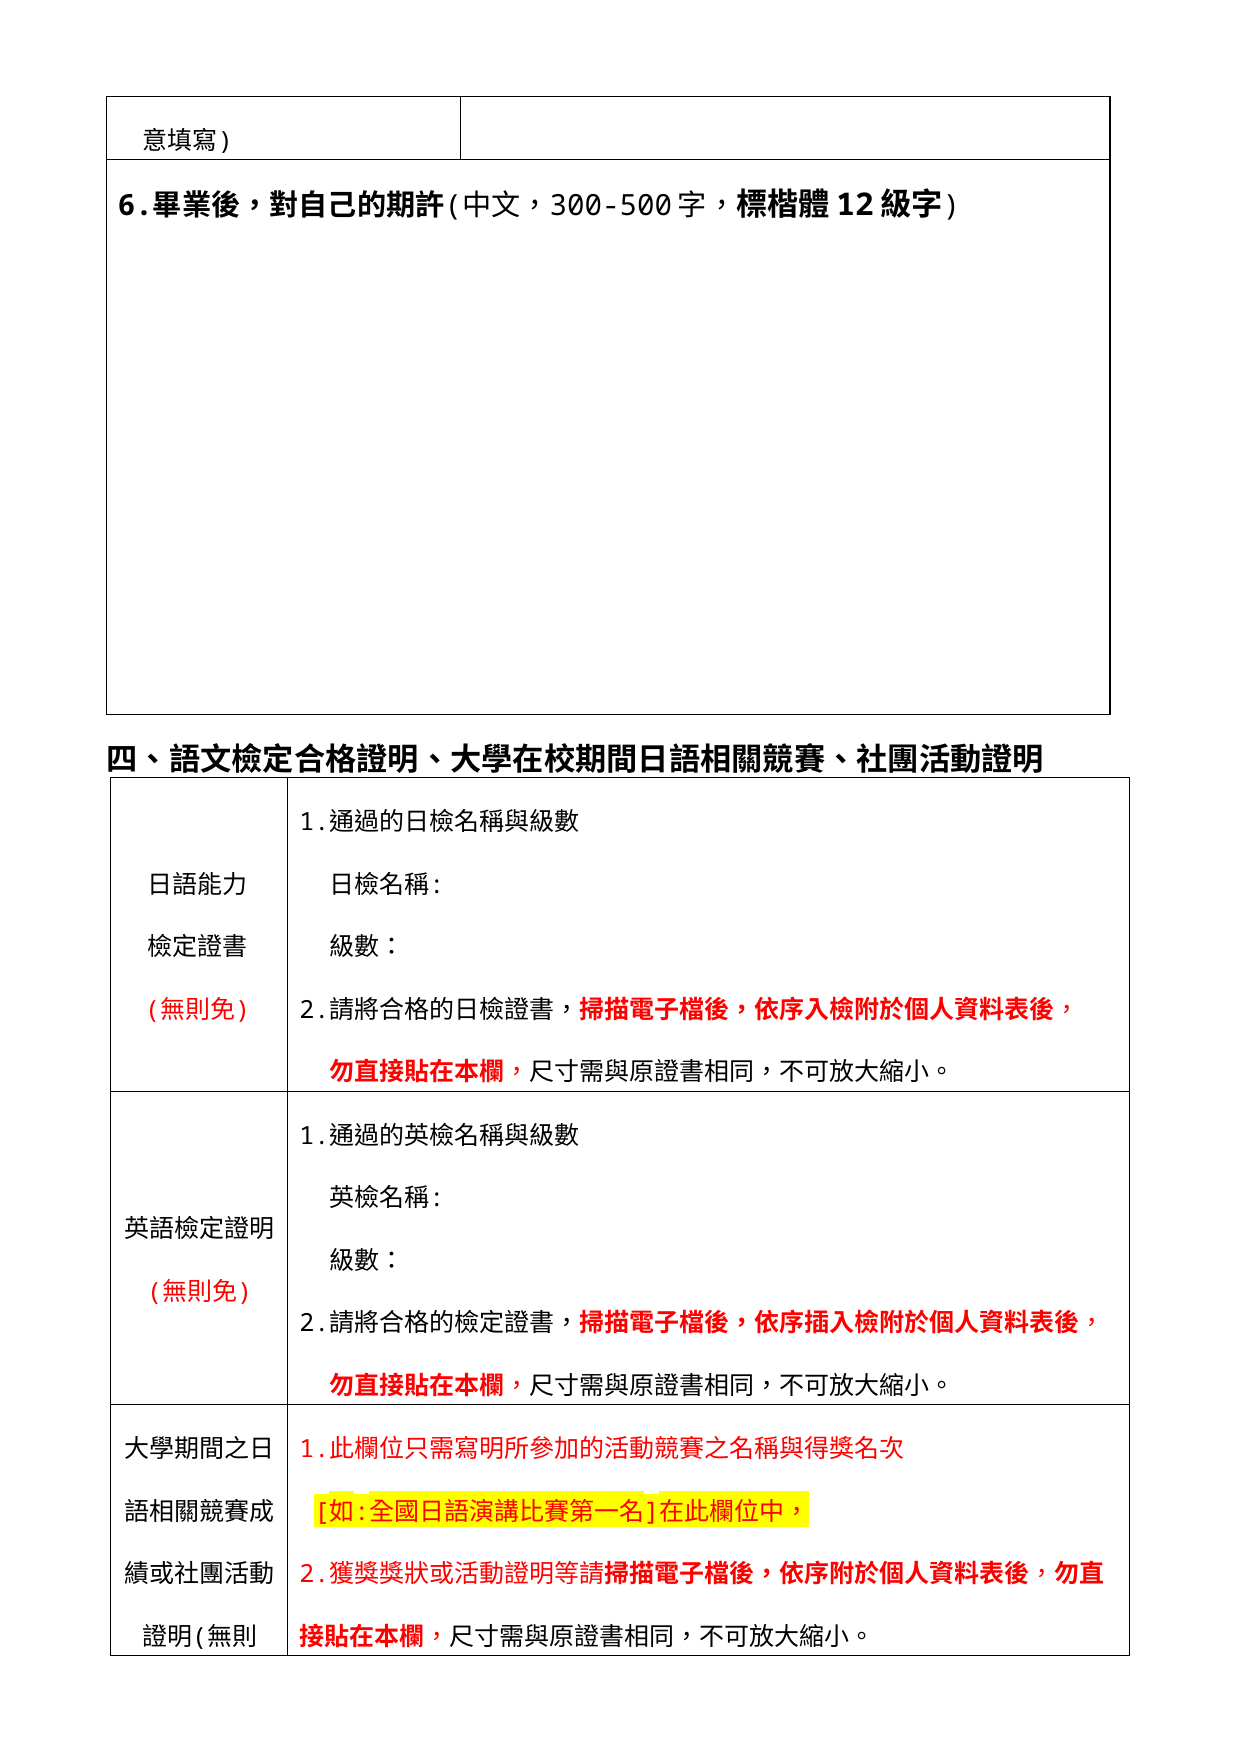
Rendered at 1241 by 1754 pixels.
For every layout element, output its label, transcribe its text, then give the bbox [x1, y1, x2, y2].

table_cell 6.畢業後，對自己的期許(中文，300-500字，標楷體12級字) [107, 160, 1109, 713]
table_cell 意填寫) [107, 97, 460, 159]
table_cell 1.此欄位只需寫明所參加的活動競賽之名稱與得獎名次 [如:全國日語演講比賽第一名]在此欄位中， 2.獲獎獎狀或活動證明等請掃描電子檔後，依序附於個人資料表後，勿直接貼在本欄，尺寸需與原證書相同，不可放大縮小。 [288, 1405, 1129, 1655]
table_cell [461, 97, 1109, 159]
table_header 日語能力 檢定證書 (無則免) [111, 778, 287, 1091]
text 四、語文檢定合格證明、大學在校期間日語相關競賽、社團活動證明 [106, 714, 1134, 777]
table_cell 英語檢定證明 (無則免) [111, 1092, 287, 1404]
table_cell 大學期間之日語相關競賽成績或社團活動證明(無則 [111, 1405, 287, 1655]
table_cell 1.通過的英檢名稱與級數 英檢名稱: 級數： 2.請將合格的檢定證書，掃描電子檔後，依序插入檢附於個人資料表後， 勿直接貼在本欄，尺寸需與原證書相同，不可放大縮小。 [288, 1092, 1129, 1404]
table_header 1.通過的日檢名稱與級數 日檢名稱: 級數： 2.請將合格的日檢證書，掃描電子檔後，依序入檢附於個人資料表後， 勿直接貼在本欄，尺寸需與原證書相同，不可放大縮小。 [288, 778, 1129, 1091]
